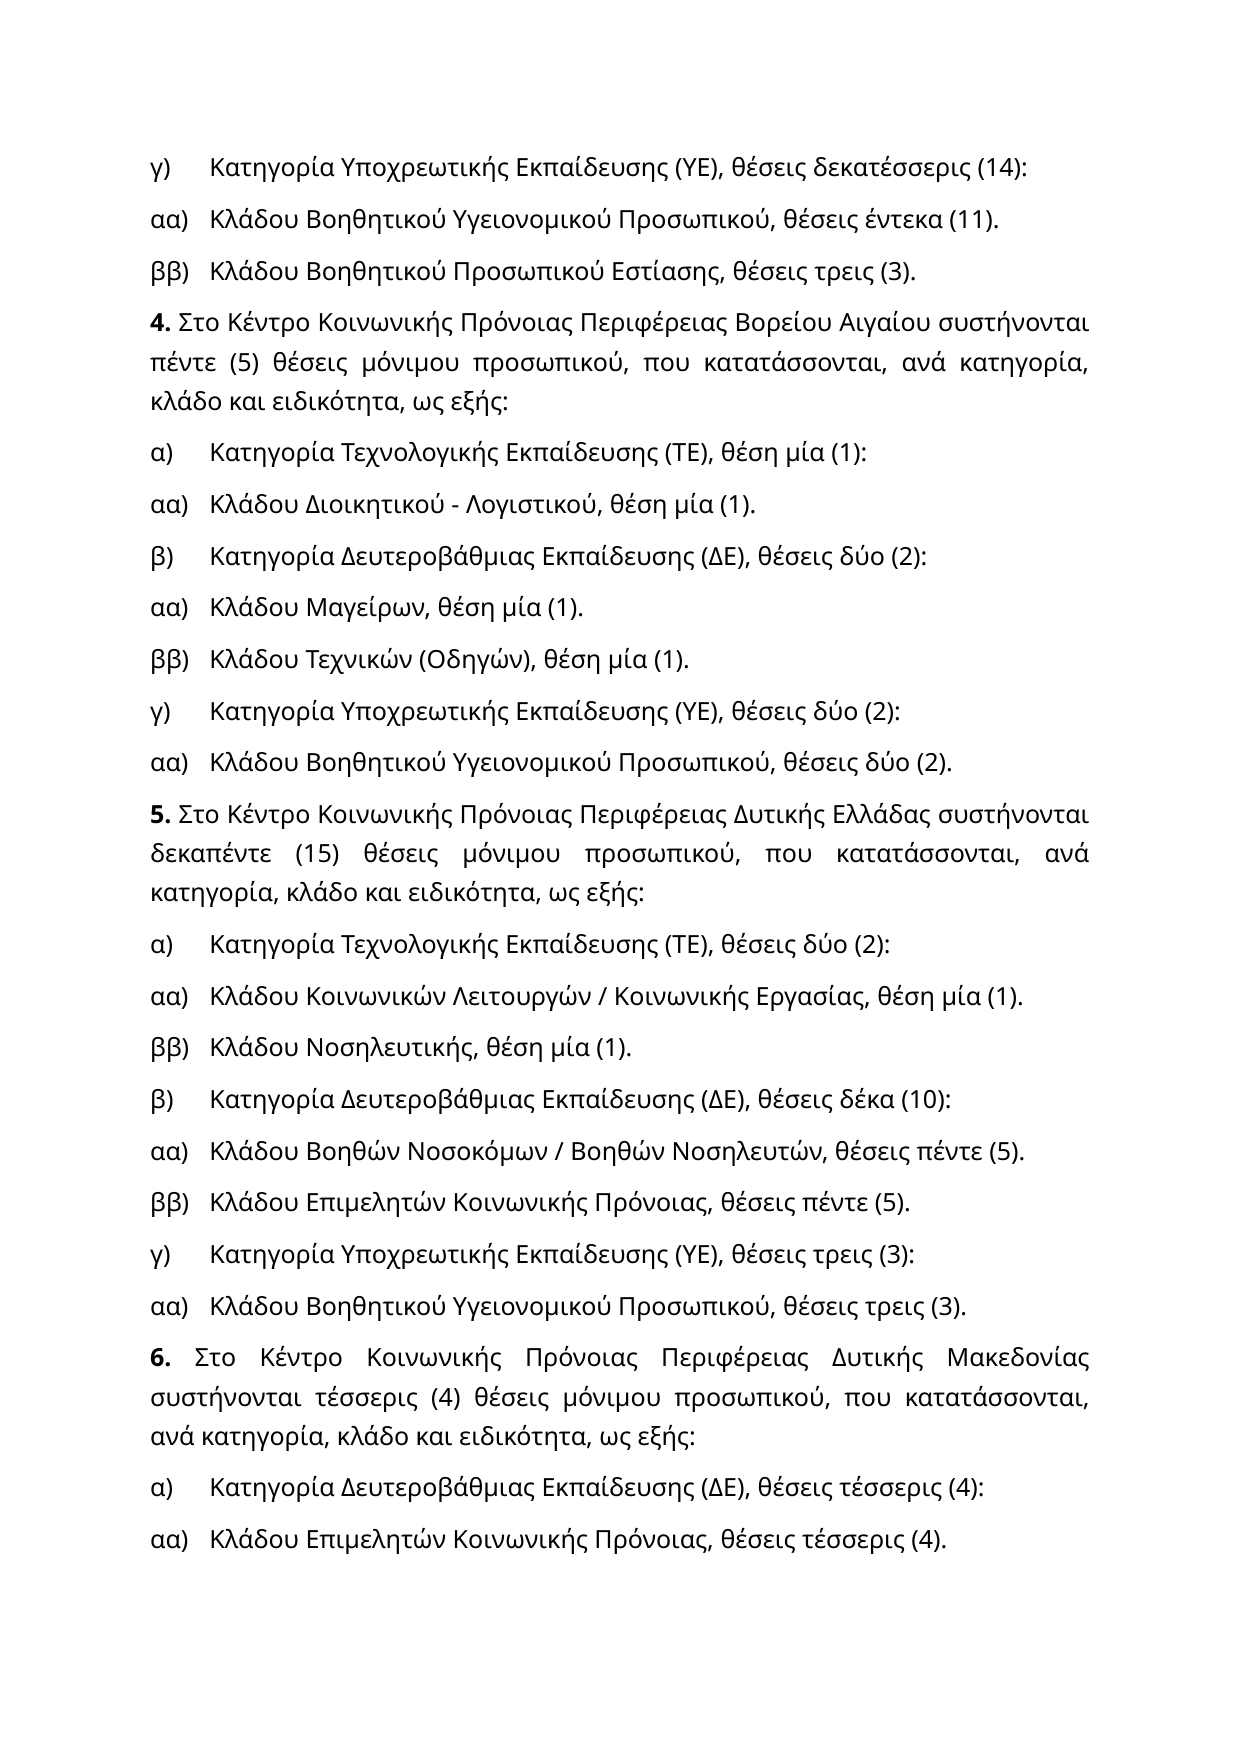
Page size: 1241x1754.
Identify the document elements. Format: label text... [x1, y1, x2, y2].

list αα) Κλάδου Επιμελητών Κοινωνικής Πρόνοιας, θέσεις τέσσερις (4). [150, 1522, 1090, 1556]
list αα) Κλάδου Βοηθητικού Υγειονομικού Προσωπικού, θέσεις δύο (2). [150, 745, 1090, 779]
text 6. Στο Κέντρο Κοινωνικής Πρόνοιας Περιφέρειας Δυτικής Μακεδονίας συστήνονται τέσσερις (4) θέσεις μόνιμου προσωπικού, που κατατάσσονται, ανά κατηγορία, κλάδο και ειδικότητα, ως εξής: [150, 1340, 1090, 1452]
list αα) Κλάδου Βοηθών Νοσοκόμων / Βοηθών Νοσηλευτών, θέσεις πέντε (5). [150, 1133, 1090, 1167]
text 5. Στο Κέντρο Κοινωνικής Πρόνοιας Περιφέρειας Δυτικής Ελλάδας συστήνονται δεκαπέντε (15) θέσεις μόνιμου προσωπικού, που κατατάσσονται, ανά κατηγορία, κλάδο και ειδικότητα, ως εξής: [150, 797, 1090, 909]
list αα) Κλάδου Βοηθητικού Υγειονομικού Προσωπικού, θέσεις τρεις (3). [150, 1288, 1090, 1322]
list ββ) Κλάδου Επιμελητών Κοινωνικής Πρόνοιας, θέσεις πέντε (5). [150, 1185, 1090, 1219]
list ββ) Κλάδου Νοσηλευτικής, θέση μία (1). [150, 1030, 1090, 1064]
list β) Κατηγορία Δευτεροβάθμιας Εκπαίδευσης (ΔΕ), θέσεις δέκα (10): [150, 1082, 1090, 1116]
list β) Κατηγορία Δευτεροβάθμιας Εκπαίδευσης (ΔΕ), θέσεις δύο (2): [150, 538, 1090, 572]
list αα) Κλάδου Κοινωνικών Λειτουργών / Κοινωνικής Εργασίας, θέση μία (1). [150, 978, 1090, 1012]
list α) Κατηγορία Τεχνολογικής Εκπαίδευσης (ΤΕ), θέση μία (1): [150, 435, 1090, 469]
list αα) Κλάδου Μαγείρων, θέση μία (1). [150, 590, 1090, 624]
list γ) Κατηγορία Υποχρεωτικής Εκπαίδευσης (ΥΕ), θέσεις δύο (2): [150, 693, 1090, 727]
list α) Κατηγορία Δευτεροβάθμιας Εκπαίδευσης (ΔΕ), θέσεις τέσσερις (4): [150, 1470, 1090, 1504]
text 4. Στο Κέντρο Κοινωνικής Πρόνοιας Περιφέρειας Βορείου Αιγαίου συστήνονται πέντε (5) θέσεις μόνιμου προσωπικού, που κατατάσσονται, ανά κατηγορία, κλάδο και ειδικότητα, ως εξής: [150, 305, 1090, 417]
list ββ) Κλάδου Τεχνικών (Οδηγών), θέση μία (1). [150, 642, 1090, 676]
list α) Κατηγορία Τεχνολογικής Εκπαίδευσης (ΤΕ), θέσεις δύο (2): [150, 927, 1090, 961]
list γ) Κατηγορία Υποχρεωτικής Εκπαίδευσης (ΥΕ), θέσεις δεκατέσσερις (14): [150, 150, 1090, 184]
list αα) Κλάδου Βοηθητικού Υγειονομικού Προσωπικού, θέσεις έντεκα (11). [150, 202, 1090, 236]
list γ) Κατηγορία Υποχρεωτικής Εκπαίδευσης (ΥΕ), θέσεις τρεις (3): [150, 1237, 1090, 1271]
list αα) Κλάδου Διοικητικού - Λογιστικού, θέση μία (1). [150, 487, 1090, 521]
list ββ) Κλάδου Βοηθητικού Προσωπικού Εστίασης, θέσεις τρεις (3). [150, 253, 1090, 287]
